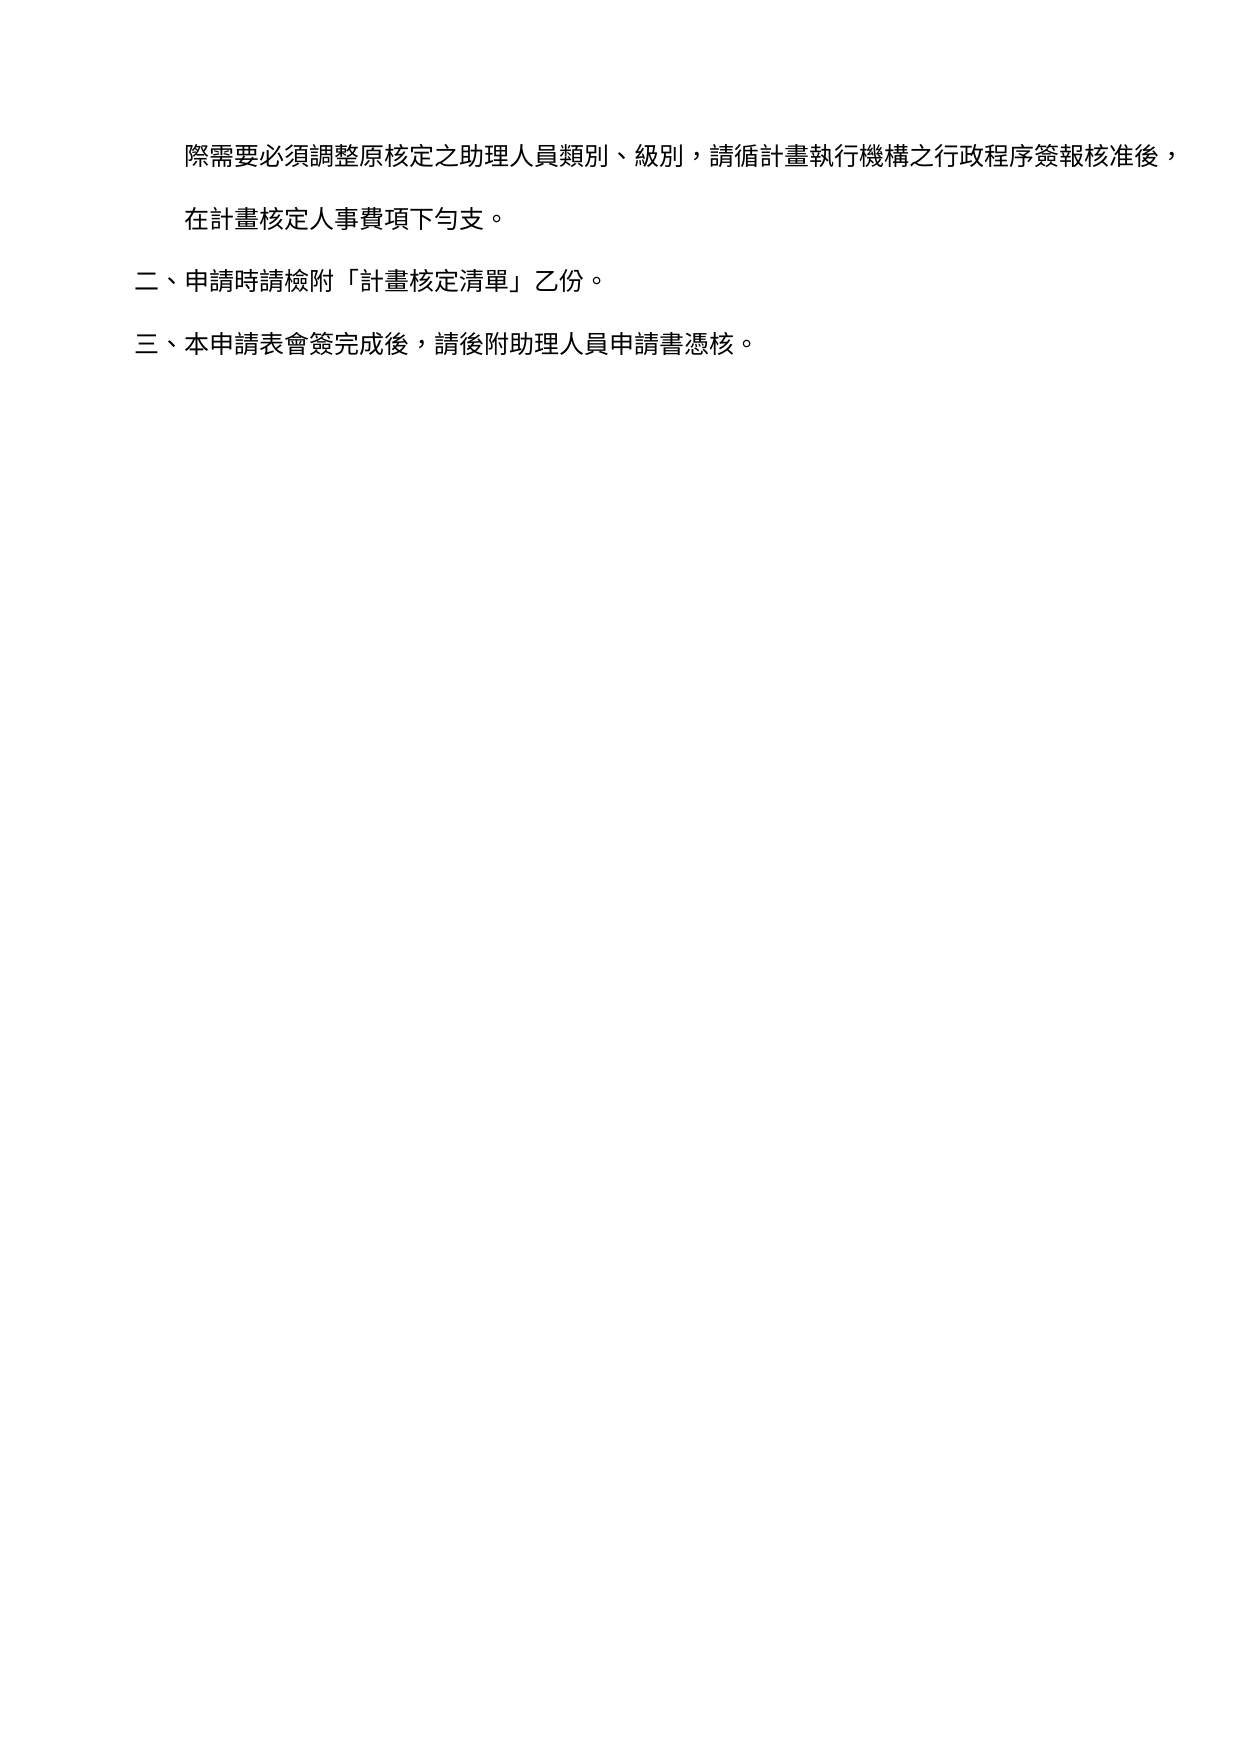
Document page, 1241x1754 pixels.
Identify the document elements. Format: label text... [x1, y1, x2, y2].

text 三、本申請表會簽完成後，請後附助理人員申請書憑核。 [59, 301, 1194, 363]
text 二、申請時請檢附「計畫核定清單」乙份。 [59, 238, 1194, 301]
text 際需要必須調整原核定之助理人員類別、級別，請循計畫執行機構之行政程序簽報核准後，在計畫核定人事費項下勻支。 [59, 113, 1194, 238]
